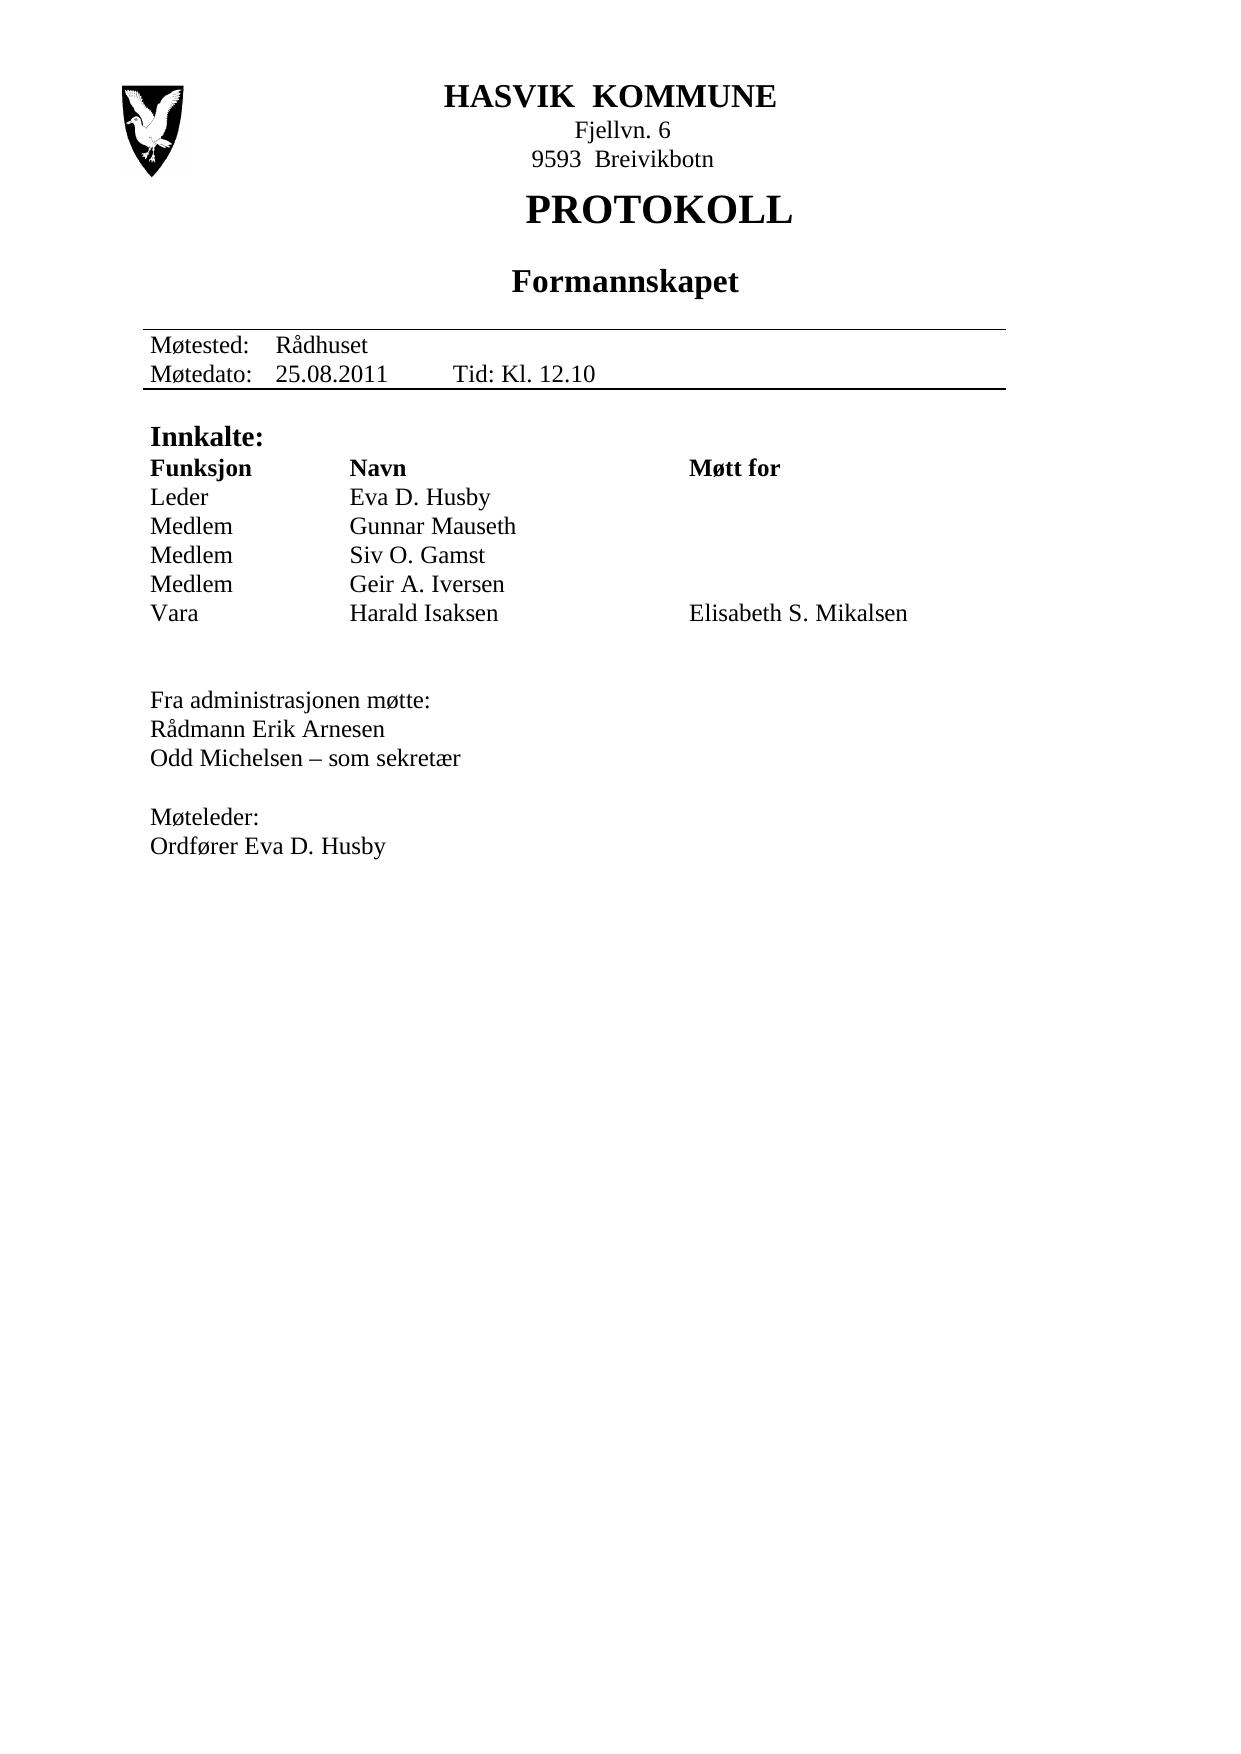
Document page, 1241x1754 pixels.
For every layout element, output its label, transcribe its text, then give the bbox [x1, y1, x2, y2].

text Formannskapet [150, 261, 1100, 300]
table_header Møtested: [143, 330, 268, 359]
text Odd Michelsen – som sekretær [150, 743, 1100, 772]
table_header Navn Eva D. Husby Gunnar Mauseth Siv O. Gamst Geir A. Iversen Harald Isaksen [342, 453, 682, 627]
text Rådmann Erik Arnesen [150, 714, 1100, 743]
table_cell Tid: Kl. 12.10 [445, 359, 1006, 388]
table_header Funksjon Leder Medlem Medlem Medlem Vara [143, 453, 342, 627]
table_header [829, 330, 1006, 359]
picture [122, 84, 188, 178]
table_header [652, 330, 829, 359]
text Fra administrasjonen møtte: [150, 685, 1100, 714]
text protokoll [150, 184, 1100, 232]
text Møteleder: [150, 801, 1100, 831]
table_cell Møtedato: [143, 359, 268, 388]
table_header Møtt for Elisabeth S. Mikalsen [682, 453, 1014, 627]
text Ordfører Eva D. Husby [150, 831, 1100, 859]
table_header Rådhuset [268, 330, 652, 359]
text Innkalte: [150, 419, 1100, 453]
table_cell 25.08.2011 [268, 359, 445, 388]
